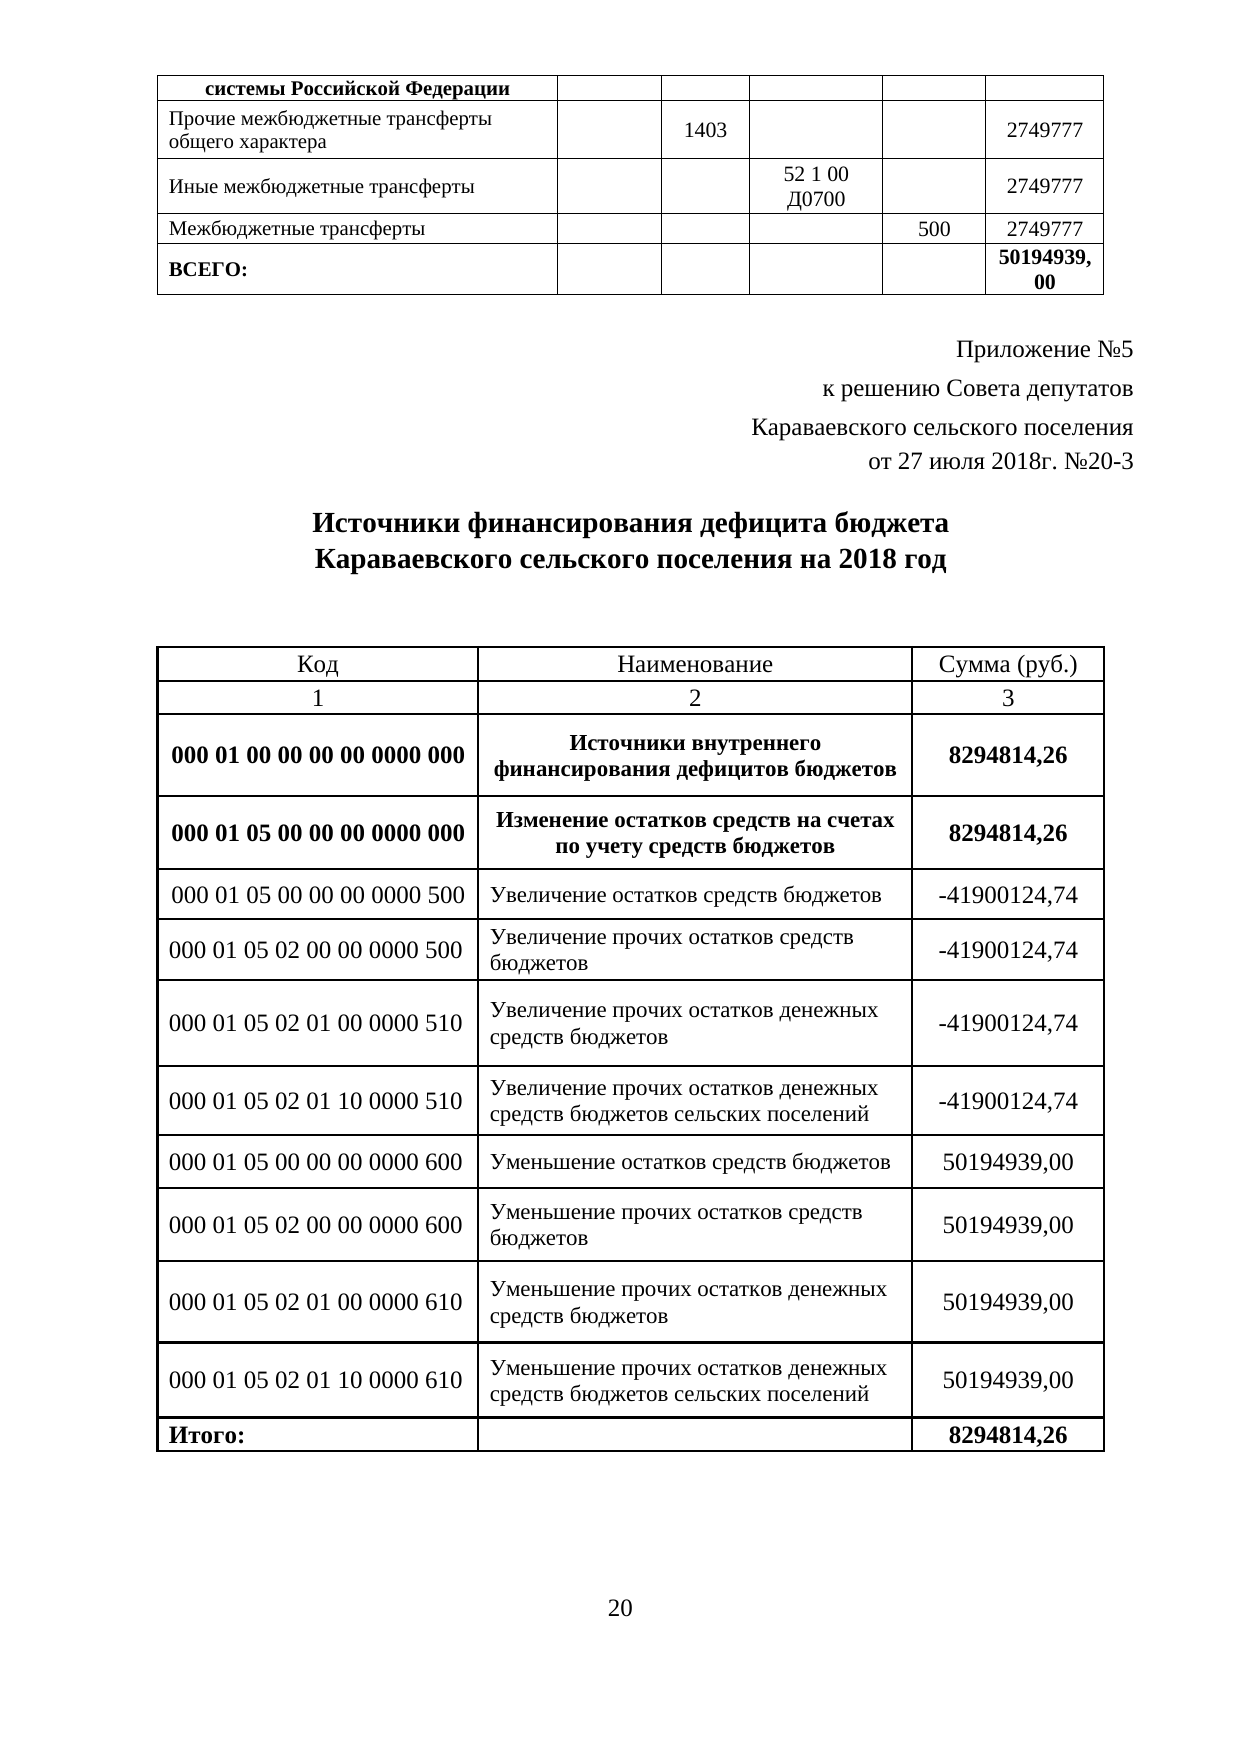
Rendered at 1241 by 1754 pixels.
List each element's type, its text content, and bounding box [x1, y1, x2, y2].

table_cell [558, 214, 661, 243]
table_cell 8294814,26 [913, 1419, 1103, 1450]
table_cell [986, 76, 1103, 100]
table_cell 000 01 05 02 00 00 0000 600 [159, 1189, 477, 1260]
table_cell [1104, 75, 1138, 100]
table_cell [750, 76, 882, 100]
table_cell [1105, 1187, 1240, 1260]
table_cell ВСЕГО: [158, 244, 557, 294]
table_cell [1105, 795, 1240, 868]
table_cell 3 [913, 682, 1103, 713]
table_cell [479, 1419, 911, 1450]
table_cell 000 01 05 00 00 00 0000 600 [159, 1136, 477, 1187]
table_cell [1134, 368, 1141, 407]
table_cell [1104, 576, 1240, 612]
table_header [1134, 329, 1141, 368]
table_cell [1141, 407, 1240, 446]
table_cell Уменьшение остатков средств бюджетов [479, 1136, 911, 1187]
table_cell [158, 576, 478, 612]
table_cell 000 01 05 02 00 00 0000 500 [159, 920, 477, 979]
table_cell [750, 101, 882, 158]
table_cell 000 01 05 00 00 00 0000 000 [159, 797, 477, 868]
table_cell Межбюджетные трансферты [158, 214, 557, 243]
table_cell [478, 576, 912, 612]
table_cell Уменьшение прочих остатков средств бюджетов [479, 1189, 911, 1260]
table_cell Источники финансирования дефицита бюджета [158, 503, 1104, 539]
table_cell [1105, 1260, 1240, 1341]
table_cell 8294814,26 [913, 715, 1103, 794]
table_cell 1 [159, 682, 477, 713]
table_cell системы Российской Федерации [158, 76, 557, 100]
table_cell 000 01 00 00 00 00 0000 000 [159, 715, 477, 794]
table_cell 50194939,00 [913, 1136, 1103, 1187]
table_cell Уменьшение прочих остатков денежных средств бюджетов сельских поселений [479, 1344, 911, 1416]
table_cell [1104, 503, 1240, 539]
table_cell [750, 244, 882, 294]
table_cell [558, 244, 661, 294]
table_cell [1104, 612, 1240, 646]
table_cell 50194939,00 [913, 1189, 1103, 1260]
table_cell [662, 159, 749, 213]
table_cell [1105, 868, 1240, 918]
table_cell Увеличение остатков средств бюджетов [479, 870, 911, 918]
table_cell [1105, 1065, 1240, 1134]
table_cell Увеличение прочих остатков денежных средств бюджетов сельских поселений [479, 1067, 911, 1134]
table_cell [478, 612, 912, 646]
table_cell 000 01 05 02 01 00 0000 610 [159, 1262, 477, 1341]
table_cell к решению Совета депутатов [158, 368, 1133, 407]
table_cell Сумма (руб.) [913, 648, 1103, 679]
table_cell Наименование [479, 648, 911, 679]
table_cell 50194939,00 [913, 1262, 1103, 1341]
table_cell 2749777 [986, 101, 1103, 158]
table_header [1141, 329, 1240, 368]
table_cell [883, 101, 985, 158]
table_cell [662, 76, 749, 100]
table_header Приложение №5 [158, 329, 1133, 368]
table_cell [1105, 680, 1240, 713]
table_cell -41900124,74 [913, 920, 1103, 979]
table_cell [883, 76, 985, 100]
table_cell Увеличение прочих остатков денежных средств бюджетов [479, 981, 911, 1065]
table_cell [1105, 979, 1240, 1065]
table_cell 52 1 00 Д0700 [750, 159, 882, 213]
table_cell [1104, 100, 1138, 158]
table_cell [1105, 1341, 1240, 1416]
table_cell 2 [479, 682, 911, 713]
table_cell Иные межбюджетные трансферты [158, 159, 557, 213]
table_cell [883, 244, 985, 294]
table_cell Итого: [159, 1419, 477, 1450]
table_cell Прочие межбюджетные трансферты общего характера [158, 101, 557, 158]
table_cell [1104, 213, 1138, 243]
table_cell [158, 612, 478, 646]
table_cell Источники внутреннего финансирования дефицитов бюджетов [479, 715, 911, 794]
table_cell Изменение остатков средств на счетах по учету средств бюджетов [479, 797, 911, 868]
table_cell 2749777 [986, 214, 1103, 243]
table_cell 1403 [662, 101, 749, 158]
table_cell [1105, 646, 1240, 679]
table_cell [558, 76, 661, 100]
table_cell [662, 214, 749, 243]
table_cell от 27 июля 2018г. №20-3 [158, 446, 1240, 503]
table_cell 50194939,00 [913, 1344, 1103, 1416]
table_cell 000 01 05 02 01 10 0000 610 [159, 1344, 477, 1416]
table_cell [1105, 713, 1240, 794]
table_cell [1105, 1134, 1240, 1187]
table_cell [558, 159, 661, 213]
table_cell -41900124,74 [913, 1067, 1103, 1134]
table_cell [1134, 407, 1141, 446]
table_cell -41900124,74 [913, 870, 1103, 918]
table_cell 8294814,26 [913, 797, 1103, 868]
table_cell 50194939,00 [986, 244, 1103, 294]
table_cell 2749777 [986, 159, 1103, 213]
table_cell Уменьшение прочих остатков денежных средств бюджетов [479, 1262, 911, 1341]
table_cell [912, 576, 1104, 612]
table_cell [1104, 243, 1138, 294]
table_cell 000 01 05 02 01 10 0000 510 [159, 1067, 477, 1134]
table_cell [1105, 1416, 1240, 1450]
table_cell [1141, 368, 1240, 407]
table_cell [912, 612, 1104, 646]
table_cell -41900124,74 [913, 981, 1103, 1065]
table_cell [558, 101, 661, 158]
table_cell 500 [883, 214, 985, 243]
table_cell Код [159, 648, 477, 679]
table_cell 000 01 05 02 01 00 0000 510 [159, 981, 477, 1065]
table_cell [1105, 918, 1240, 979]
table_cell Увеличение прочих остатков средств бюджетов [479, 920, 911, 979]
table_cell [1104, 158, 1138, 213]
table_cell [750, 214, 882, 243]
table_cell Караваевского сельского поселения на 2018 год [158, 540, 1104, 576]
table_cell [883, 159, 985, 213]
table_cell [662, 244, 749, 294]
table_cell [1104, 540, 1240, 576]
table_cell Караваевского сельского поселения [158, 407, 1133, 446]
table_cell 000 01 05 00 00 00 0000 500 [159, 870, 477, 918]
